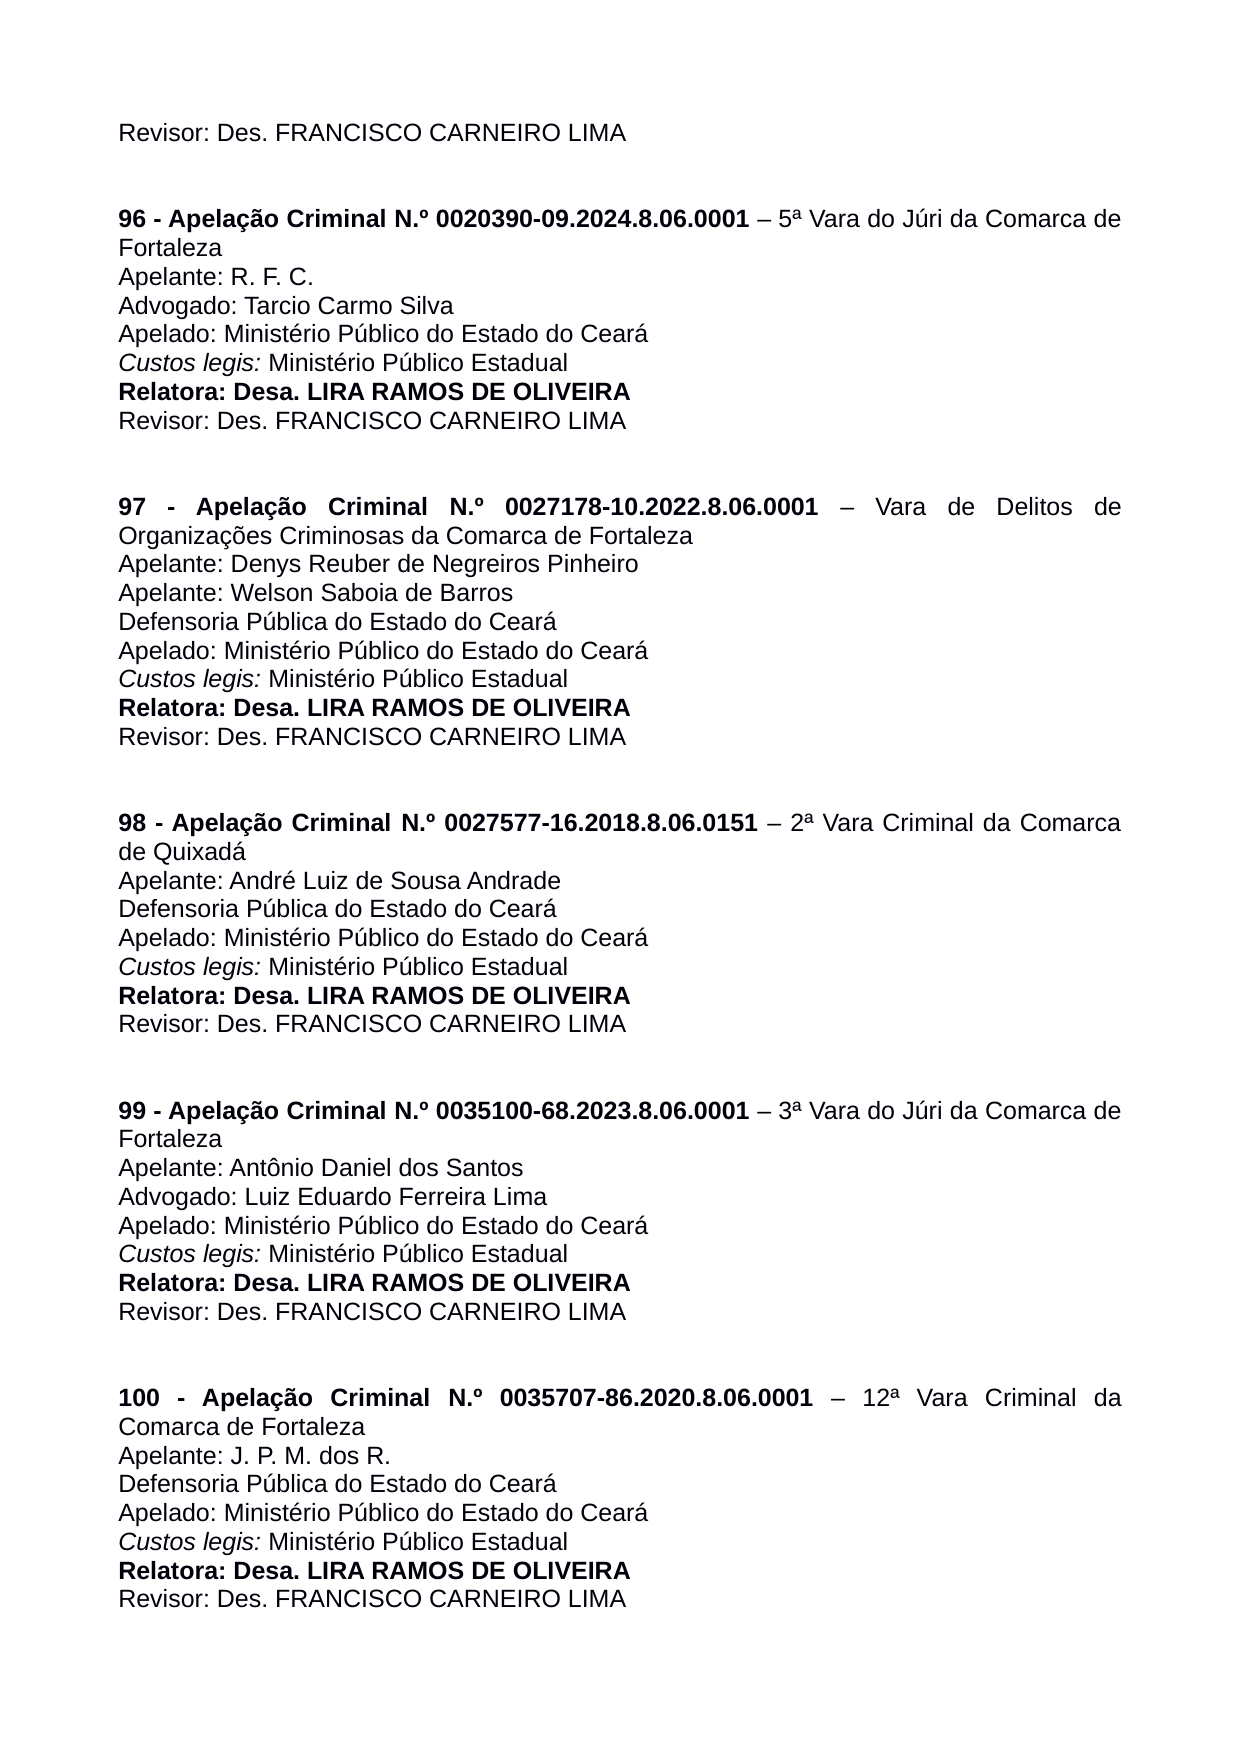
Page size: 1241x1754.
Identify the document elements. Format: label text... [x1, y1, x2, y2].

text Custos legis: Ministério Público Estadual [118, 952, 1122, 981]
text Revisor: Des. FRANCISCO CARNEIRO LIMA [118, 118, 1122, 147]
text Defensoria Pública do Estado do Ceará [118, 894, 1122, 923]
text Apelante: Denys Reuber de Negreiros Pinheiro [118, 549, 1122, 578]
text Relatora: Desa. LIRA RAMOS DE OLIVEIRA [118, 1268, 1122, 1297]
text 99 - Apelação Criminal N.º 0035100-68.2023.8.06.0001 – 3ª Vara do Júri da Comarca de Fortaleza [118, 1096, 1122, 1153]
text Relatora: Desa. LIRA RAMOS DE OLIVEIRA [118, 693, 1122, 722]
text Apelado: Ministério Público do Estado do Ceará [118, 319, 1122, 348]
text 98 - Apelação Criminal N.º 0027577-16.2018.8.06.0151 – 2ª Vara Criminal da Comarca de Quixadá [118, 808, 1122, 866]
text Relatora: Desa. LIRA RAMOS DE OLIVEIRA [118, 981, 1122, 1009]
text Custos legis: Ministério Público Estadual [118, 664, 1122, 693]
text Relatora: Desa. LIRA RAMOS DE OLIVEIRA [118, 1556, 1122, 1584]
text Apelante: Antônio Daniel dos Santos [118, 1153, 1122, 1182]
text Revisor: Des. FRANCISCO CARNEIRO LIMA [118, 722, 1122, 751]
text Revisor: Des. FRANCISCO CARNEIRO LIMA [118, 1009, 1122, 1038]
text Apelante: R. F. C. [118, 262, 1122, 291]
text Revisor: Des. FRANCISCO CARNEIRO LIMA [118, 406, 1122, 434]
text Apelado: Ministério Público do Estado do Ceará [118, 1498, 1122, 1527]
text Revisor: Des. FRANCISCO CARNEIRO LIMA [118, 1297, 1122, 1326]
text 100 - Apelação Criminal N.º 0035707-86.2020.8.06.0001 – 12ª Vara Criminal da Comarca de Fortaleza [118, 1383, 1122, 1441]
text 96 - Apelação Criminal N.º 0020390-09.2024.8.06.0001 – 5ª Vara do Júri da Comarca de Fortaleza [118, 204, 1122, 262]
text Apelante: Welson Saboia de Barros [118, 578, 1122, 607]
text Advogado: Luiz Eduardo Ferreira Lima [118, 1182, 1122, 1211]
text Apelado: Ministério Público do Estado do Ceará [118, 636, 1122, 664]
text Relatora: Desa. LIRA RAMOS DE OLIVEIRA [118, 377, 1122, 406]
text Defensoria Pública do Estado do Ceará [118, 1469, 1122, 1498]
text Custos legis: Ministério Público Estadual [118, 1527, 1122, 1556]
text 97 - Apelação Criminal N.º 0027178-10.2022.8.06.0001 – Vara de Delitos de Organizações Criminosas da Comarca de Fortaleza [118, 492, 1122, 549]
text Apelante: André Luiz de Sousa Andrade [118, 866, 1122, 894]
text Advogado: Tarcio Carmo Silva [118, 291, 1122, 319]
text Custos legis: Ministério Público Estadual [118, 1239, 1122, 1268]
text Revisor: Des. FRANCISCO CARNEIRO LIMA [118, 1584, 1122, 1613]
text Apelante: J. P. M. dos R. [118, 1441, 1122, 1469]
text Defensoria Pública do Estado do Ceará [118, 607, 1122, 636]
text Custos legis: Ministério Público Estadual [118, 348, 1122, 377]
text Apelado: Ministério Público do Estado do Ceará [118, 1211, 1122, 1239]
text Apelado: Ministério Público do Estado do Ceará [118, 923, 1122, 952]
